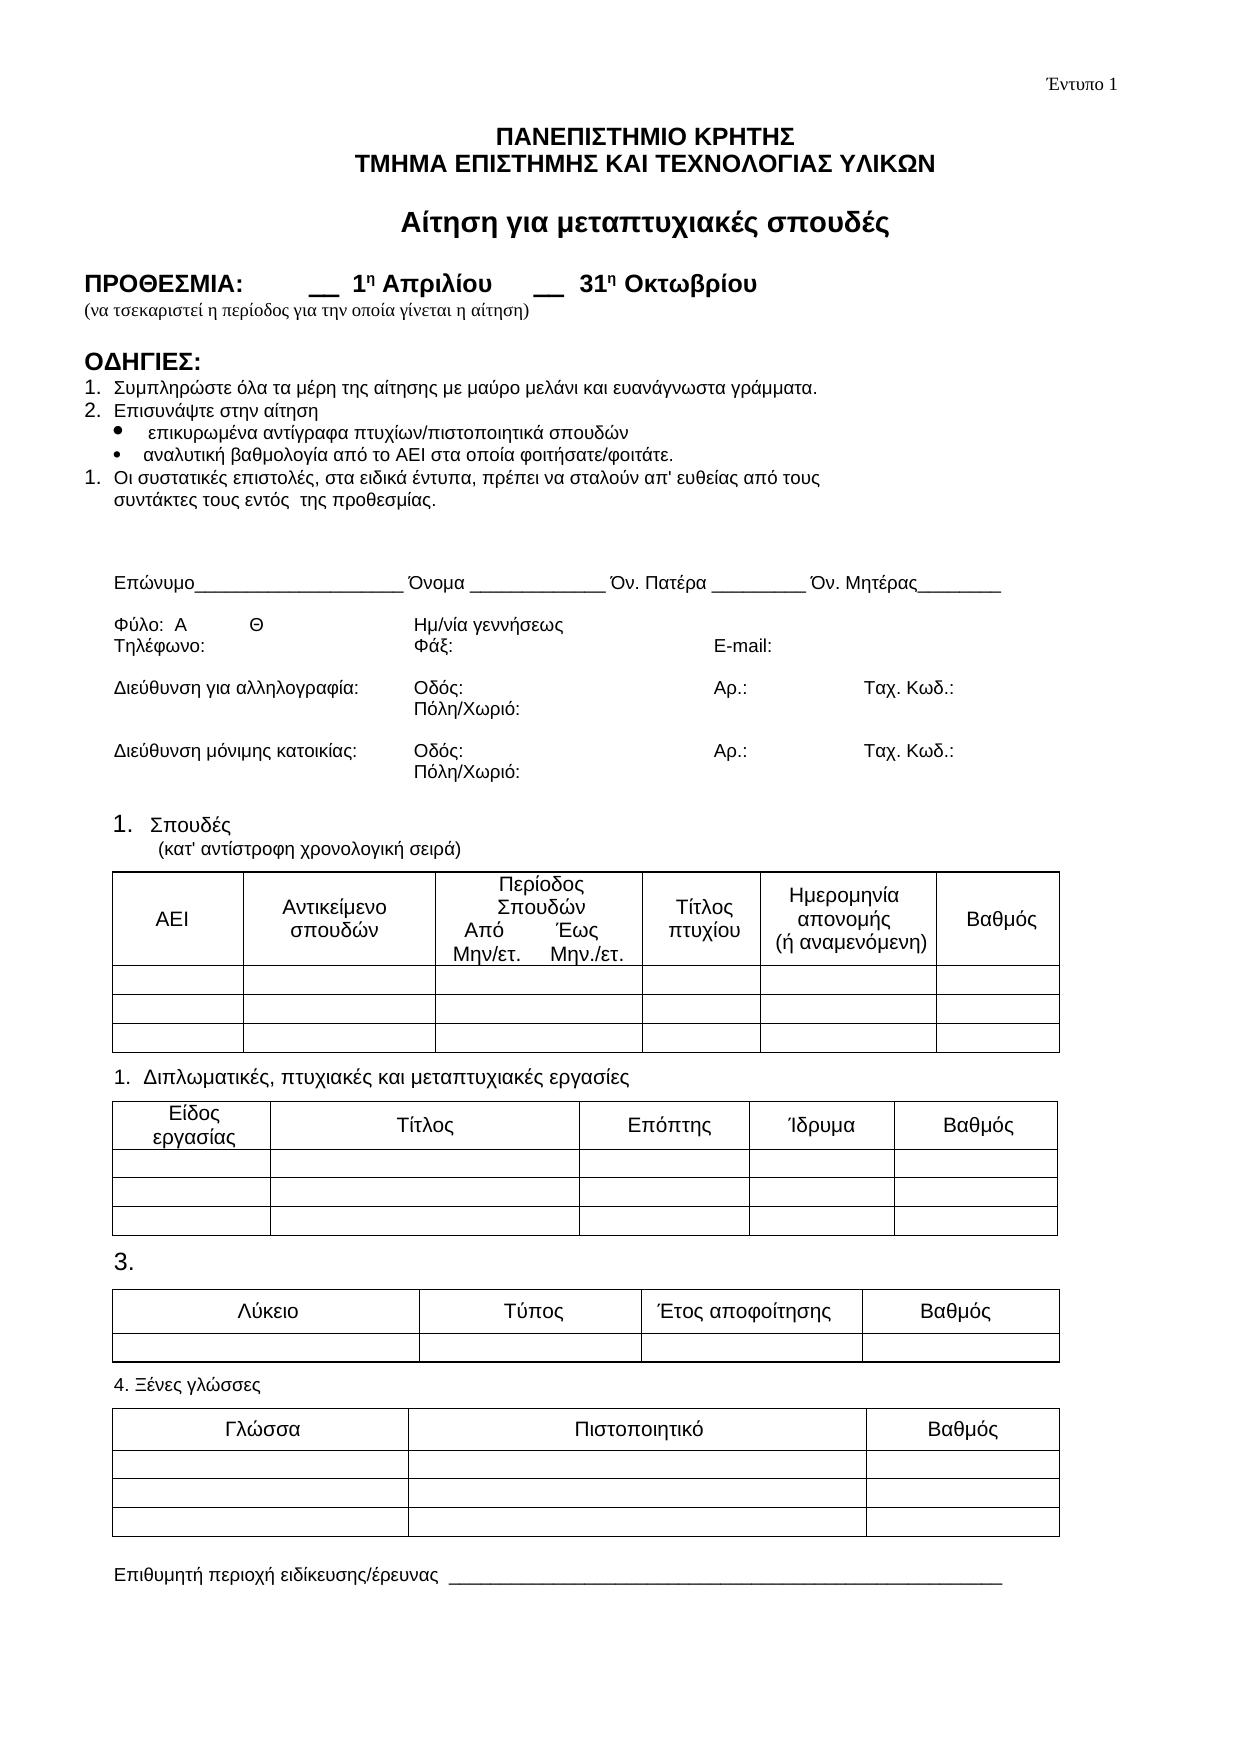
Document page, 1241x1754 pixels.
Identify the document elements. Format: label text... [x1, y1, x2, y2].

table_cell [867, 1479, 1059, 1507]
table_cell [271, 1207, 579, 1235]
table_cell [937, 995, 1059, 1023]
table_cell [409, 1479, 866, 1507]
text Τηλέφωνο: Φάξ: E-mail: [114, 636, 1177, 657]
table_cell [244, 995, 435, 1023]
text συντάκτες τους εντός της προθεσμίας. [114, 489, 1177, 510]
list επικυρωμένα αντίγραφα πτυχίων/πιστοποιητικά σπουδών [114, 422, 1177, 445]
table_cell [642, 1334, 862, 1361]
table_cell [580, 1178, 749, 1206]
table_cell [244, 1024, 435, 1052]
table_cell [643, 995, 760, 1023]
text Φύλο: Α Θ Ημ/νία γεννήσεως [114, 615, 1177, 636]
table_header Βαθμός [867, 1409, 1059, 1449]
table_cell [750, 1178, 894, 1206]
text Πόλη/Χωριό: [114, 761, 1177, 782]
table_cell [113, 1150, 270, 1177]
table_cell [409, 1508, 866, 1536]
text Διεύθυνση για αλληλογραφία: Οδός: Αρ.: Ταχ. Κωδ.: [114, 677, 1177, 698]
table_cell [761, 1024, 936, 1052]
text Επιθυμητή περιοχή ειδίκευσης/έρευνας _____________________________________________________ [114, 1565, 1177, 1586]
table_cell [436, 1024, 642, 1052]
list Σπουδές [114, 810, 1177, 838]
table_cell [420, 1334, 641, 1361]
table_header Πιστοποιητικό [409, 1409, 866, 1449]
table_cell [867, 1451, 1059, 1478]
table_cell [643, 966, 760, 994]
table_cell [436, 995, 642, 1023]
text Επώνυμο____________________ Όνομα _____________ Όν. Πατέρα _________ Όν. Μητέρας________ [114, 573, 1177, 594]
list αναλυτική βαθμολογία από το ΑΕΙ στα οποία φοιτήσατε/φοιτάτε. [114, 445, 1177, 466]
text Αίτηση για μεταπτυχιακές σπουδές [114, 206, 1177, 239]
table_cell [580, 1207, 749, 1235]
table_cell [271, 1150, 579, 1177]
table_header Επόπτης [580, 1102, 749, 1148]
text 4. Ξένες γλώσσες [114, 1375, 1177, 1396]
table_cell [895, 1150, 1057, 1177]
table_cell [113, 966, 243, 994]
table_cell [895, 1207, 1057, 1235]
table_cell [244, 966, 435, 994]
table_cell [863, 1334, 1059, 1361]
table_cell [750, 1207, 894, 1235]
list Διπλωματικές, πτυχιακές και μεταπτυχιακές εργασίες [114, 1065, 1177, 1088]
list Οι συστατικές επιστολές, στα ειδικά έντυπα, πρέπει να σταλούν απ' ευθείας από τους [84, 466, 1177, 489]
table_header Βαθμός [937, 873, 1059, 965]
table_header Λύκειο [113, 1290, 419, 1333]
table_cell [113, 1024, 243, 1052]
table_cell [580, 1150, 749, 1177]
text Πόλη/Χωριό: [114, 698, 1177, 719]
text 3. [114, 1248, 1177, 1276]
table_cell [113, 1334, 419, 1361]
table_header Ίδρυμα [750, 1102, 894, 1148]
text (κατ' αντίστροφη χρονολογική σειρά) [158, 838, 1177, 859]
table_header Τύπος [420, 1290, 641, 1333]
table_header Βαθμός [863, 1290, 1059, 1333]
text (να τσεκαριστεί η περίοδος για την οποία γίνεται η αίτηση) [84, 299, 1177, 320]
table_cell [409, 1451, 866, 1478]
table_cell [643, 1024, 760, 1052]
list Συμπληρώστε όλα τα μέρη της αίτησης με μαύρο μελάνι και ευανάγνωστα γράμματα. [84, 376, 1177, 399]
table_cell [113, 1178, 270, 1206]
table_header Έτος αποφοίτησης [642, 1290, 862, 1333]
table_cell [867, 1508, 1059, 1536]
table_header Αντικείμενο σπουδών [244, 873, 435, 965]
table_cell [113, 995, 243, 1023]
table_header Βαθμός [895, 1102, 1057, 1148]
table_header Τίτλος [271, 1102, 579, 1148]
text ΟΔΗΓΙΕΣ: [84, 348, 1177, 376]
table_header Είδος εργασίας [113, 1102, 270, 1148]
table_cell [761, 995, 936, 1023]
table_header Τίτλος πτυχίου [643, 873, 760, 965]
table_header Γλώσσα [113, 1409, 408, 1449]
table_cell [761, 966, 936, 994]
subtitle ΤΜΗΜΑ ΕΠΙΣΤΗΜΗΣ ΚΑΙ ΤΕΧΝΟΛΟΓΙΑΣ ΥΛΙΚΩΝ [114, 150, 1177, 178]
list Επισυνάψτε στην αίτηση [84, 399, 1177, 422]
table_cell [895, 1178, 1057, 1206]
table_cell [436, 966, 642, 994]
table_cell [937, 966, 1059, 994]
table_cell [113, 1508, 408, 1536]
table_header Ημερομηνία απονομής (ή αναμενόμενη) [761, 873, 936, 965]
text Διεύθυνση μόνιμης κατοικίας: Οδός: Αρ.: Ταχ. Κωδ.: [114, 740, 1177, 761]
text ΠΡΟΘΕΣΜΙΑ: __ 1η Απριλίου __ 31η Οκτωβρίου [84, 266, 1177, 299]
table_cell [113, 1479, 408, 1507]
table_header ΑΕΙ [113, 873, 243, 965]
table_cell [113, 1207, 270, 1235]
table_cell [113, 1451, 408, 1478]
table_cell [750, 1150, 894, 1177]
text ΠΑΝΕΠΙΣΤΗΜΙΟ ΚΡΗΤΗΣ [114, 122, 1177, 150]
table_cell [271, 1178, 579, 1206]
table_header Περίοδος Σπουδών Από Έως Μην/ετ. Μην./ετ. [436, 873, 642, 965]
table_cell [937, 1024, 1059, 1052]
